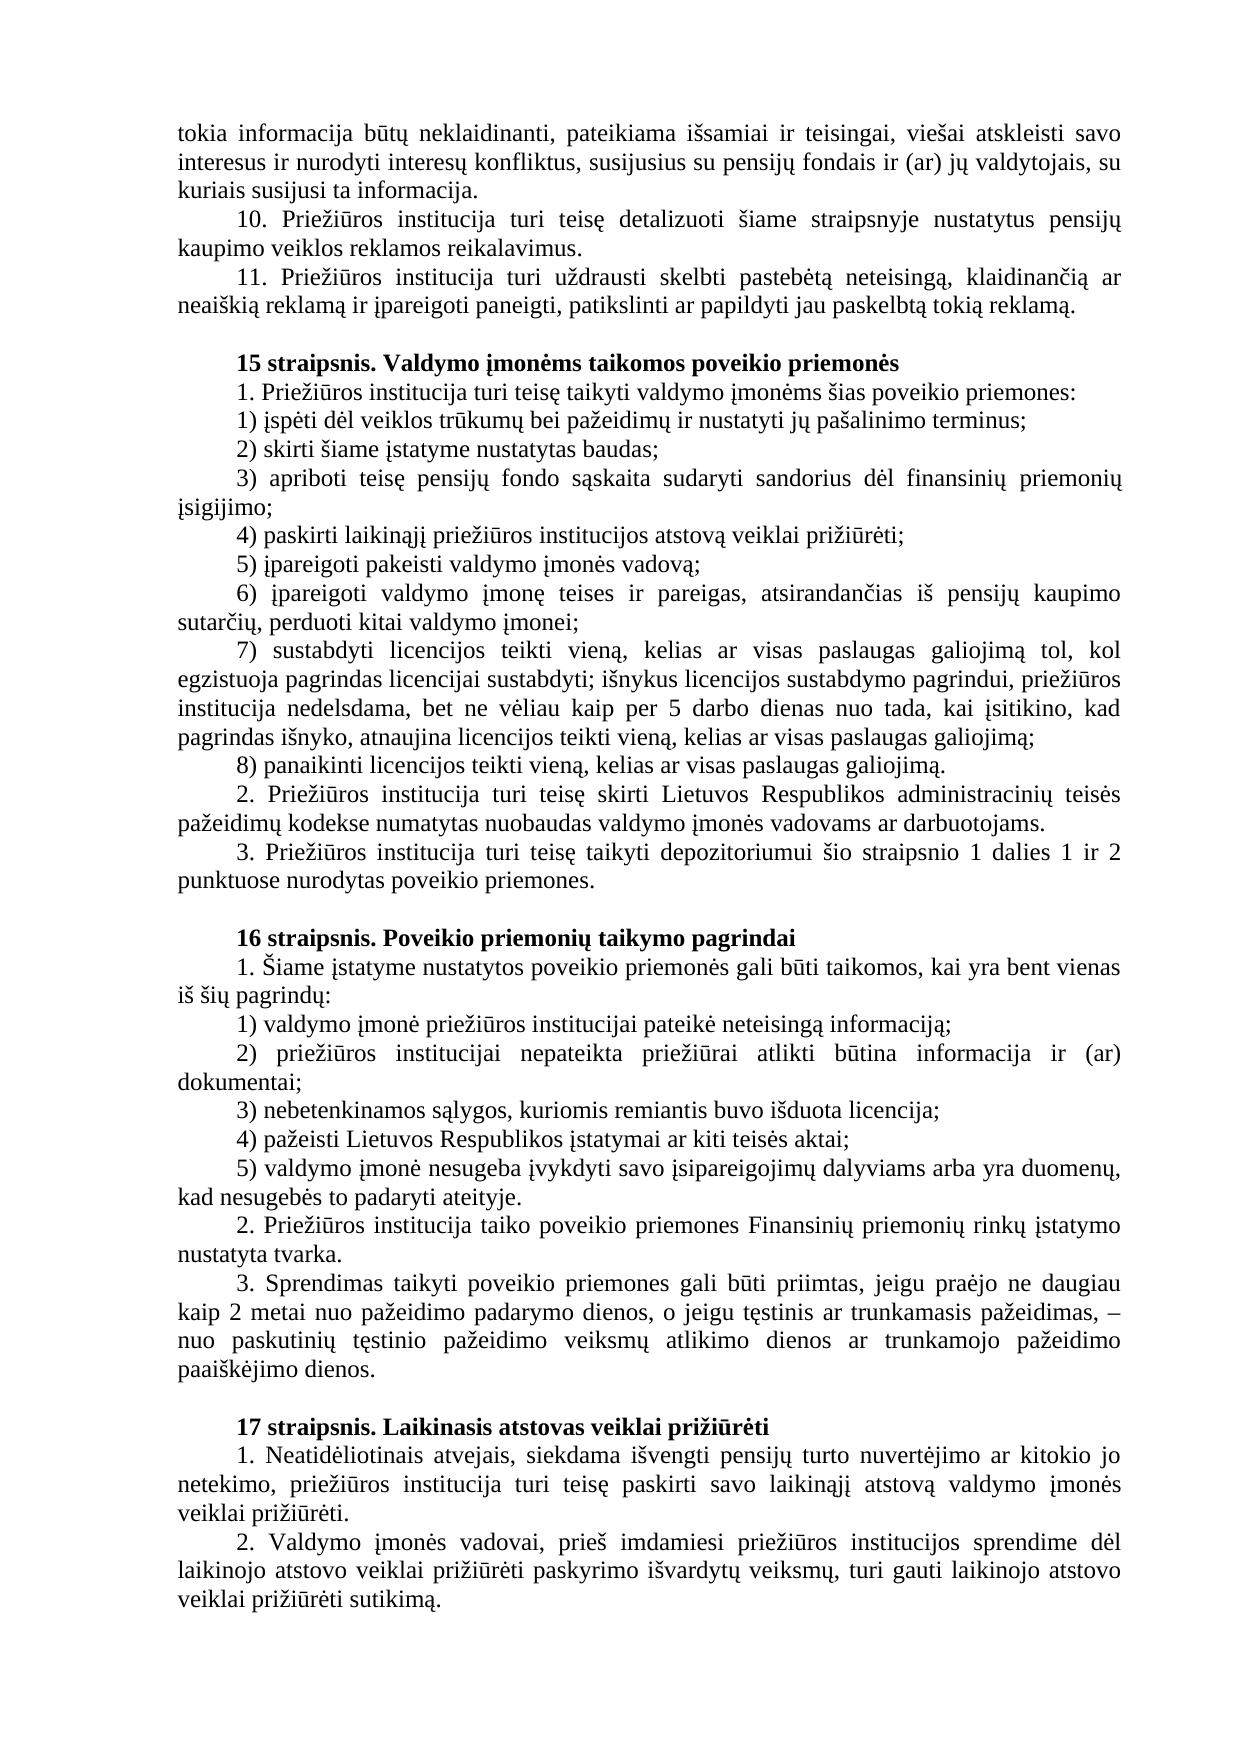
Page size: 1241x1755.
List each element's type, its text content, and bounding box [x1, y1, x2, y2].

text 1) valdymo įmonė priežiūros institucijai pateikė neteisingą informaciją; [177, 1009, 1122, 1038]
text 1) įspėti dėl veiklos trūkumų bei pažeidimų ir nustatyti jų pašalinimo terminus; [177, 406, 1122, 434]
text tokia informacija būtų neklaidinanti, pateikiama išsamiai ir teisingai, viešai atskleisti savo interesus ir nurodyti interesų konfliktus, susijusius su pensijų fondais ir (ar) jų valdytojais, su kuriais susijusi ta informacija. [177, 118, 1122, 204]
text 5) valdymo įmonė nesugeba įvykdyti savo įsipareigojimų dalyviams arba yra duomenų, kad nesugebės to padaryti ateityje. [177, 1153, 1122, 1211]
text 2) priežiūros institucijai nepateikta priežiūrai atlikti būtina informacija ir (ar) dokumentai; [177, 1038, 1122, 1096]
text 2. Valdymo įmonės vadovai, prieš imdamiesi priežiūros institucijos sprendime dėl laikinojo atstovo veiklai prižiūrėti paskyrimo išvardytų veiksmų, turi gauti laikinojo atstovo veiklai prižiūrėti sutikimą. [177, 1527, 1122, 1613]
text 2. Priežiūros institucija taiko poveikio priemones Finansinių priemonių rinkų įstatymo nustatyta tvarka. [177, 1211, 1122, 1268]
text 1. Šiame įstatyme nustatytos poveikio priemonės gali būti taikomos, kai yra bent vienas iš šių pagrindų: [177, 952, 1122, 1009]
text 17 straipsnis. Laikinasis atstovas veiklai prižiūrėti [177, 1412, 1122, 1441]
text 10. Priežiūros institucija turi teisę detalizuoti šiame straipsnyje nustatytus pensijų kaupimo veiklos reklamos reikalavimus. [177, 204, 1122, 262]
text 3. Priežiūros institucija turi teisę taikyti depozitoriumui šio straipsnio 1 dalies 1 ir 2 punktuose nurodytas poveikio priemones. [177, 837, 1122, 894]
text 2. Priežiūros institucija turi teisę skirti Lietuvos Respublikos administracinių teisės pažeidimų kodekse numatytas nuobaudas valdymo įmonės vadovams ar darbuotojams. [177, 779, 1122, 837]
text 7) sustabdyti licencijos teikti vieną, kelias ar visas paslaugas galiojimą tol, kol egzistuoja pagrindas licencijai sustabdyti; išnykus licencijos sustabdymo pagrindui, priežiūros institucija nedelsdama, bet ne vėliau kaip per 5 darbo dienas nuo tada, kai įsitikino, kad pagrindas išnyko, atnaujina licencijos teikti vieną, kelias ar visas paslaugas galiojimą; [177, 636, 1122, 751]
text 11. Priežiūros institucija turi uždrausti skelbti pastebėtą neteisingą, klaidinančią ar neaiškią reklamą ir įpareigoti paneigti, patikslinti ar papildyti jau paskelbtą tokią reklamą. [177, 262, 1122, 319]
text 3) nebetenkinamos sąlygos, kuriomis remiantis buvo išduota licencija; [177, 1096, 1122, 1124]
text 8) panaikinti licencijos teikti vieną, kelias ar visas paslaugas galiojimą. [177, 751, 1122, 779]
text 4) paskirti laikinąjį priežiūros institucijos atstovą veiklai prižiūrėti; [177, 521, 1122, 549]
text 6) įpareigoti valdymo įmonę teises ir pareigas, atsirandančias iš pensijų kaupimo sutarčių, perduoti kitai valdymo įmonei; [177, 578, 1122, 636]
text 15 straipsnis. Valdymo įmonėms taikomos poveikio priemonės [177, 348, 1122, 377]
text 2) skirti šiame įstatyme nustatytas baudas; [177, 434, 1122, 463]
text 1. Neatidėliotinais atvejais, siekdama išvengti pensijų turto nuvertėjimo ar kitokio jo netekimo, priežiūros institucija turi teisę paskirti savo laikinąjį atstovą valdymo įmonės veiklai prižiūrėti. [177, 1441, 1122, 1527]
text 1. Priežiūros institucija turi teisę taikyti valdymo įmonėms šias poveikio priemones: [177, 377, 1122, 406]
text 4) pažeisti Lietuvos Respublikos įstatymai ar kiti teisės aktai; [177, 1124, 1122, 1153]
text 3. Sprendimas taikyti poveikio priemones gali būti priimtas, jeigu praėjo ne daugiau kaip 2 metai nuo pažeidimo padarymo dienos, o jeigu tęstinis ar trunkamasis pažeidimas, – nuo paskutinių tęstinio pažeidimo veiksmų atlikimo dienos ar trunkamojo pažeidimo paaiškėjimo dienos. [177, 1268, 1122, 1383]
text 16 straipsnis. Poveikio priemonių taikymo pagrindai [177, 923, 1122, 952]
text 5) įpareigoti pakeisti valdymo įmonės vadovą; [177, 549, 1122, 578]
text 3) apriboti teisę pensijų fondo sąskaita sudaryti sandorius dėl finansinių priemonių įsigijimo; [177, 463, 1122, 521]
